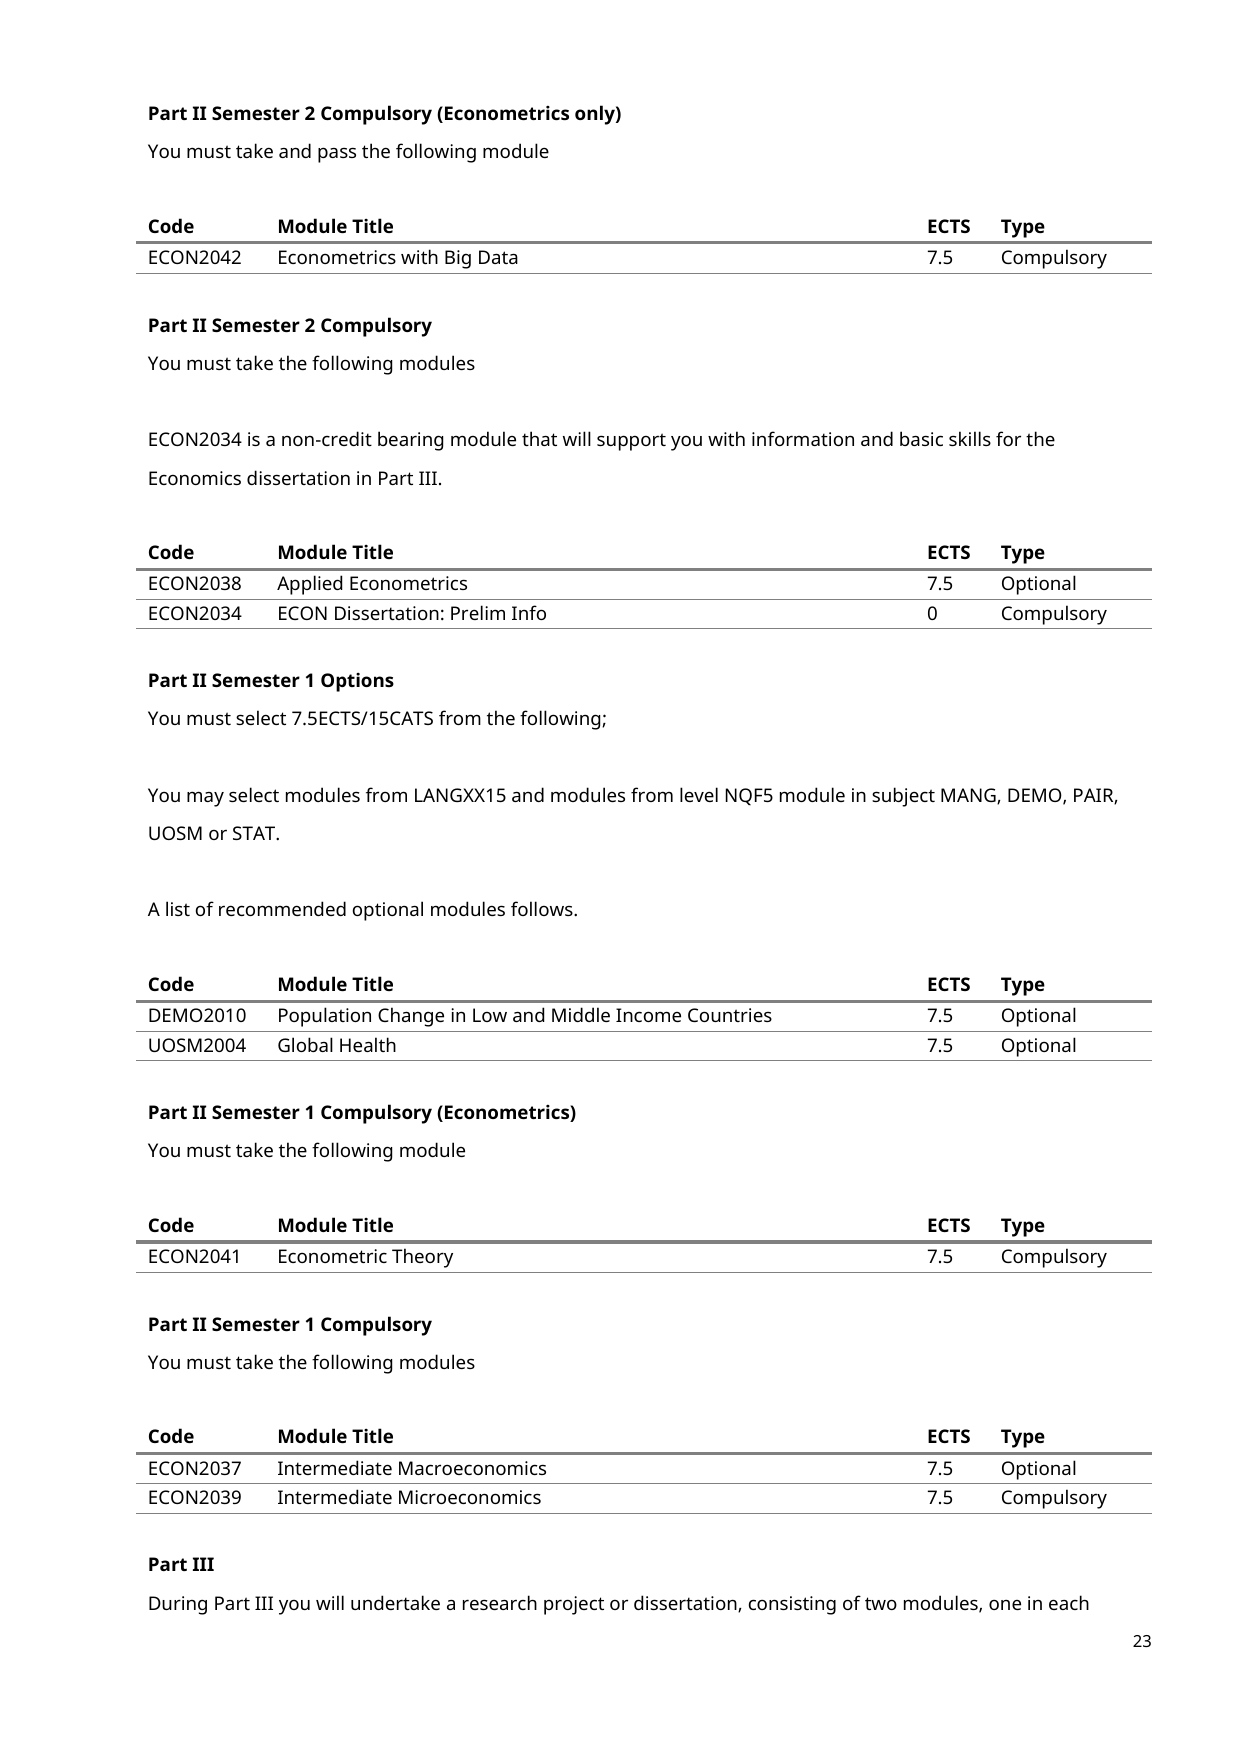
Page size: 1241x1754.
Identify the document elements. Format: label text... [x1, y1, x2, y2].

table_cell Part II Semester 1 Options You must select 7.5ECTS/15CATS from the following; You may select modules from LANGXX15 and modules from level NQF5 module in subject MANG, DEMO, PAIR, UOSM or STAT. A list of recommended optional modules follows. [136, 629, 1152, 971]
table_cell ECTS [916, 1424, 989, 1452]
table_cell ECTS [916, 539, 989, 567]
table_cell Type [989, 1424, 1152, 1452]
table_cell Global Health [266, 1032, 916, 1060]
table_cell Compulsory [989, 244, 1152, 273]
table_cell 7.5 [916, 1032, 989, 1060]
table_cell Optional [989, 1032, 1152, 1060]
table_cell Module Title [266, 971, 916, 999]
table_cell Code [136, 539, 266, 567]
table_cell Econometric Theory [266, 1244, 916, 1272]
table_cell Intermediate Macroeconomics [266, 1455, 916, 1483]
table_cell ECON2042 [136, 244, 266, 273]
table_cell ECTS [916, 971, 989, 999]
table_cell ECON Dissertation: Prelim Info [266, 600, 916, 628]
table_cell Code [136, 1424, 266, 1452]
table_cell Type [989, 1212, 1152, 1240]
table_cell Compulsory [989, 600, 1152, 628]
table_cell ECON2034 [136, 600, 266, 628]
table_cell ECTS [916, 213, 989, 241]
table_cell Module Title [266, 539, 916, 567]
table_cell Population Change in Low and Middle Income Countries [266, 1003, 916, 1031]
table_cell Optional [989, 1003, 1152, 1031]
table_cell DEMO2010 [136, 1003, 266, 1031]
table_cell Part II Semester 2 Compulsory You must take the following modules ECON2034 is a non-credit bearing module that will support you with information and basic skills for the Economics dissertation in Part III. [136, 274, 1152, 539]
table_cell Type [989, 971, 1152, 999]
table_cell Compulsory [989, 1244, 1152, 1272]
table_cell Type [989, 539, 1152, 567]
table_cell Module Title [266, 1212, 916, 1240]
table_cell 0 [916, 600, 989, 628]
table_cell 7.5 [916, 1003, 989, 1031]
table_cell Part II Semester 2 Compulsory (Econometrics only) You must take and pass the following module [136, 99, 1152, 213]
table_cell 7.5 [916, 1244, 989, 1272]
table_cell Module Title [266, 1424, 916, 1452]
table_cell UOSM2004 [136, 1032, 266, 1060]
table_cell 7.5 [916, 1455, 989, 1483]
table_cell Part III During Part III you will undertake a research project or dissertation, consisting of two modules, one in each [136, 1514, 1152, 1616]
table_cell Part II Semester 1 Compulsory (Econometrics) You must take the following module [136, 1061, 1152, 1212]
table_cell ECTS [916, 1212, 989, 1240]
table_cell Optional [989, 571, 1152, 599]
table_cell Code [136, 971, 266, 999]
table_cell Optional [989, 1455, 1152, 1483]
table_cell ECON2037 [136, 1455, 266, 1483]
table_cell Intermediate Microeconomics [266, 1484, 916, 1512]
table_cell Code [136, 213, 266, 241]
table_cell Module Title [266, 213, 916, 241]
table_cell 7.5 [916, 244, 989, 273]
table_cell ECON2038 [136, 571, 266, 599]
table_cell Applied Econometrics [266, 571, 916, 599]
table_cell Type [989, 213, 1152, 241]
table_cell 7.5 [916, 1484, 989, 1512]
table_cell 7.5 [916, 571, 989, 599]
table_cell Econometrics with Big Data [266, 244, 916, 273]
table_cell ECON2039 [136, 1484, 266, 1512]
table_cell ECON2041 [136, 1244, 266, 1272]
table_cell Compulsory [989, 1484, 1152, 1512]
table_cell Part II Semester 1 Compulsory You must take the following modules [136, 1273, 1152, 1424]
table_cell Code [136, 1212, 266, 1240]
